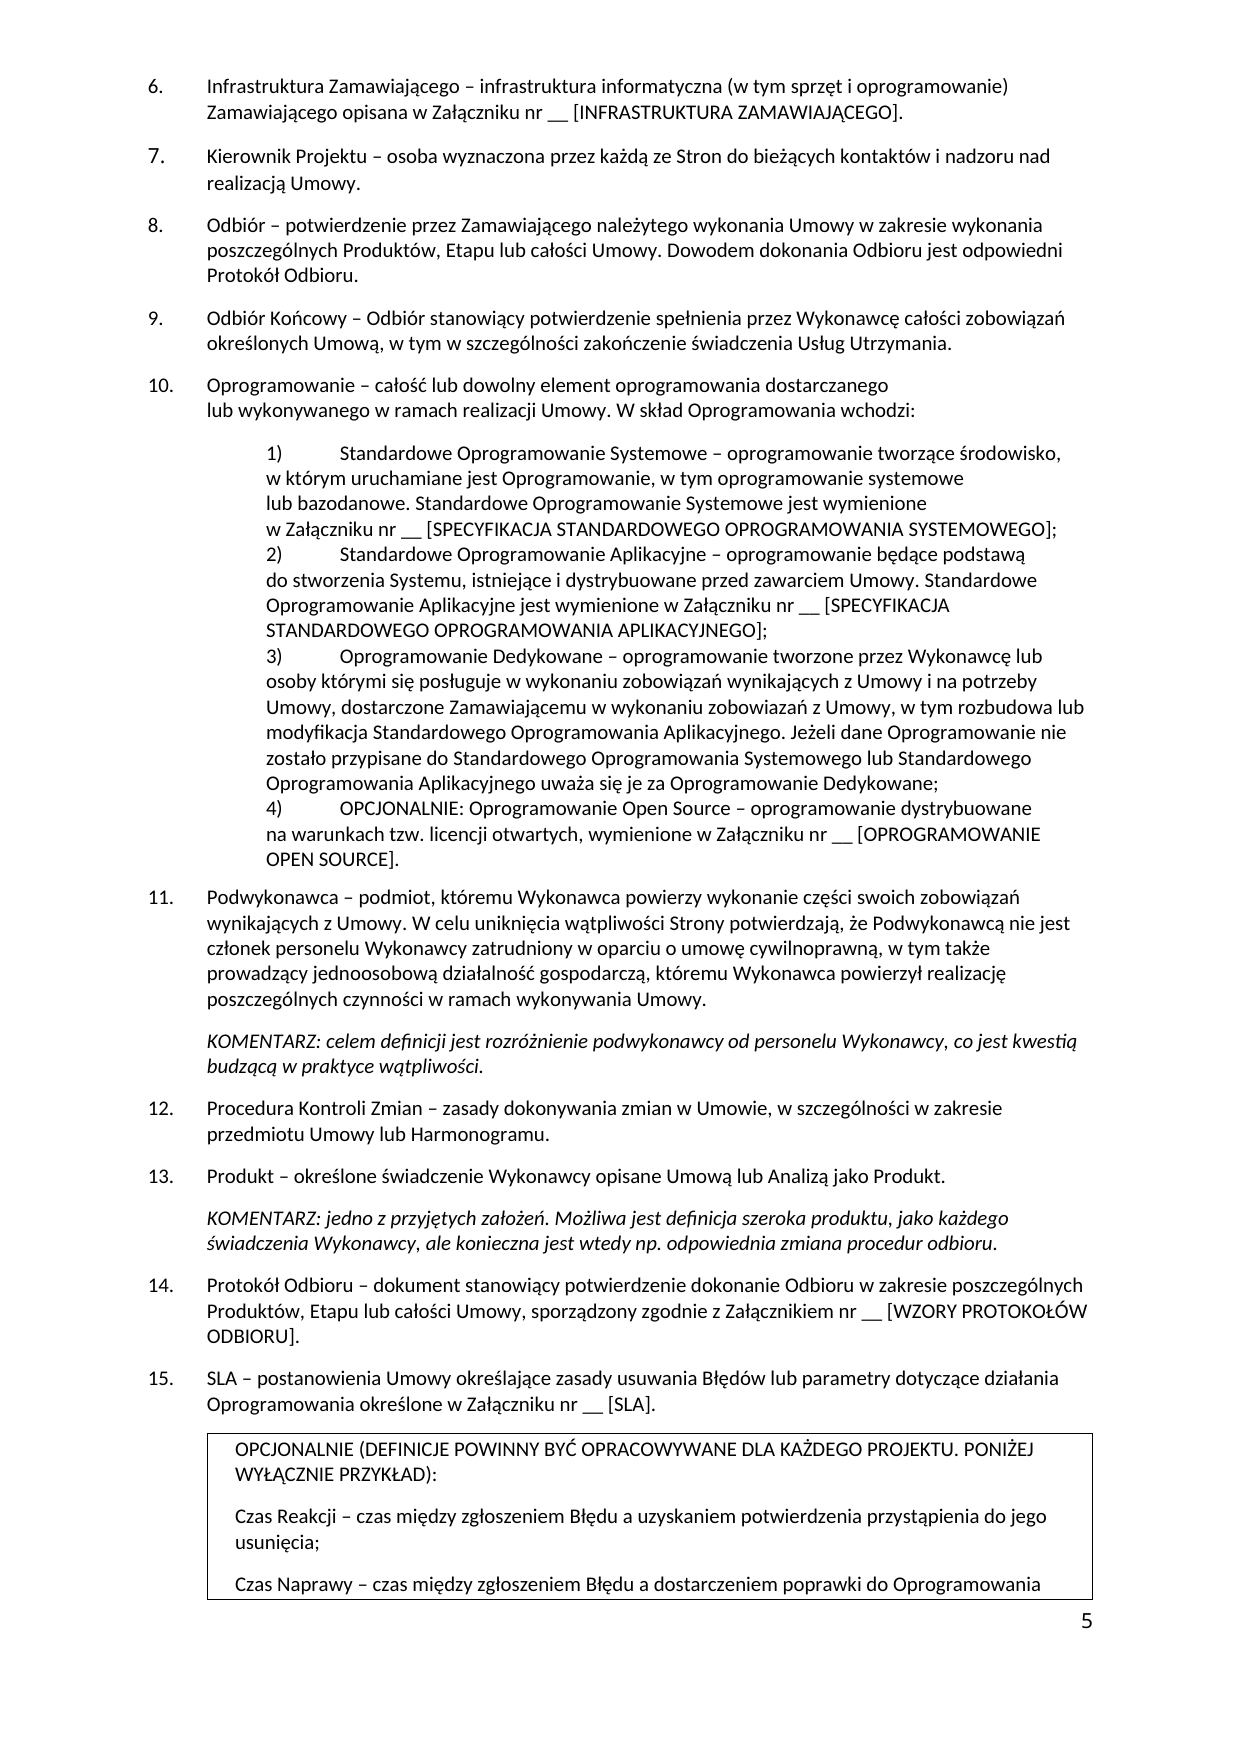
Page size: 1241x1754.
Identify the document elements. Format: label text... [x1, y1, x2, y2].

list Oprogramowanie – całość lub dowolny element oprogramowania dostarczanego lub wykonywanego w ramach realizacji Umowy. W skład Oprogramowania wchodzi: [148, 372, 1093, 423]
text Czas Reakcji – czas między zgłoszeniem Błędu a uzyskaniem potwierdzenia przystąpienia do jego usunięcia; [208, 1501, 1092, 1554]
list Procedura Kontroli Zmian – zasady dokonywania zmian w Umowie, w szczególności w zakresie przedmiotu Umowy lub Harmonogramu. [148, 1096, 1093, 1146]
list Kierownik Projektu – osoba wyznaczona przez każdą ze Stron do bieżących kontaktów i nadzoru nad realizacją Umowy. [148, 141, 1093, 195]
list Podwykonawca – podmiot, któremu Wykonawca powierzy wykonanie części swoich zobowiązań wynikających z Umowy. W celu uniknięcia wątpliwości Strony potwierdzają, że Podwykonawcą nie jest członek personelu Wykonawcy zatrudniony w oparciu o umowę cywilnoprawną, w tym także prowadzący jednoosobową działalność gospodarczą, któremu Wykonawca powierzył realizację poszczególnych czynności w ramach wykonywania Umowy. [148, 884, 1093, 1011]
list Odbiór – potwierdzenie przez Zamawiającego należytego wykonania Umowy w zakresie wykonania poszczególnych Produktów, Etapu lub całości Umowy. Dowodem dokonania Odbioru jest odpowiedni Protokół Odbioru. [148, 212, 1093, 288]
text KOMENTARZ: jedno z przyjętych założeń. Możliwa jest definicja szeroka produktu, jako każdego świadczenia Wykonawcy, ale konieczna jest wtedy np. odpowiednia zmiana procedur odbioru. [207, 1205, 1093, 1256]
text OPCJONALNIE (DEFINICJE POWINNY BYĆ OPRACOWYWANE DLA KAŻDEGO PROJEKTU. PONIŻEJ WYŁĄCZNIE PRZYKŁAD): [208, 1434, 1092, 1487]
list Odbiór Końcowy – Odbiór stanowiący potwierdzenie spełnienia przez Wykonawcę całości zobowiązań określonych Umową, w tym w szczególności zakończenie świadczenia Usług Utrzymania. [148, 305, 1093, 356]
text Czas Naprawy – czas między zgłoszeniem Błędu a dostarczeniem poprawki do Oprogramowania [208, 1568, 1092, 1599]
list Oprogramowanie Dedykowane – oprogramowanie tworzone przez Wykonawcę lub osoby którymi się posługuje w wykonaniu zobowiązań wynikających z Umowy i na potrzeby Umowy, dostarczone Zamawiającemu w wykonaniu zobowiazań z Umowy, w tym rozbudowa lub modyfikacja Standardowego Oprogramowania Aplikacyjnego. Jeżeli dane Oprogramowanie nie zostało przypisane do Standardowego Oprogramowania Systemowego lub Standardowego Oprogramowania Aplikacyjnego uważa się je za Oprogramowanie Dedykowane; [266, 643, 1093, 796]
list Standardowe Oprogramowanie Systemowe – oprogramowanie tworzące środowisko, w którym uruchamiane jest Oprogramowanie, w tym oprogramowanie systemowe lub bazodanowe. Standardowe Oprogramowanie Systemowe jest wymienione w Załączniku nr __ [SPECYFIKACJA STANDARDOWEGO OPROGRAMOWANIA SYSTEMOWEGO]; [266, 440, 1093, 541]
list Standardowe Oprogramowanie Aplikacyjne – oprogramowanie będące podstawą do stworzenia Systemu, istniejące i dystrybuowane przed zawarciem Umowy. Standardowe Oprogramowanie Aplikacyjne jest wymienione w Załączniku nr __ [SPECYFIKACJA STANDARDOWEGO OPROGRAMOWANIA APLIKACYJNEGO]; [266, 541, 1093, 643]
list SLA – postanowienia Umowy określające zasady usuwania Błędów lub parametry dotyczące działania Oprogramowania określone w Załączniku nr __ [SLA]. [148, 1366, 1093, 1416]
list Infrastruktura Zamawiającego – infrastruktura informatyczna (w tym sprzęt i oprogramowanie) Zamawiającego opisana w Załączniku nr __ [INFRASTRUKTURA ZAMAWIAJĄCEGO]. [148, 74, 1093, 124]
list Protokół Odbioru – dokument stanowiący potwierdzenie dokonanie Odbioru w zakresie poszczególnych Produktów, Etapu lub całości Umowy, sporządzony zgodnie z Załącznikiem nr __ [WZORY PROTOKOŁÓW ODBIORU]. [148, 1273, 1093, 1349]
text KOMENTARZ: celem definicji jest rozróżnienie podwykonawcy od personelu Wykonawcy, co jest kwestią budzącą w praktyce wątpliwości. [207, 1028, 1093, 1079]
list OPCJONALNIE: Oprogramowanie Open Source – oprogramowanie dystrybuowane na warunkach tzw. licencji otwartych, wymienione w Załączniku nr __ [OPROGRAMOWANIE OPEN SOURCE]. [266, 796, 1093, 872]
list Produkt – określone świadczenie Wykonawcy opisane Umową lub Analizą jako Produkt. [148, 1163, 1093, 1188]
